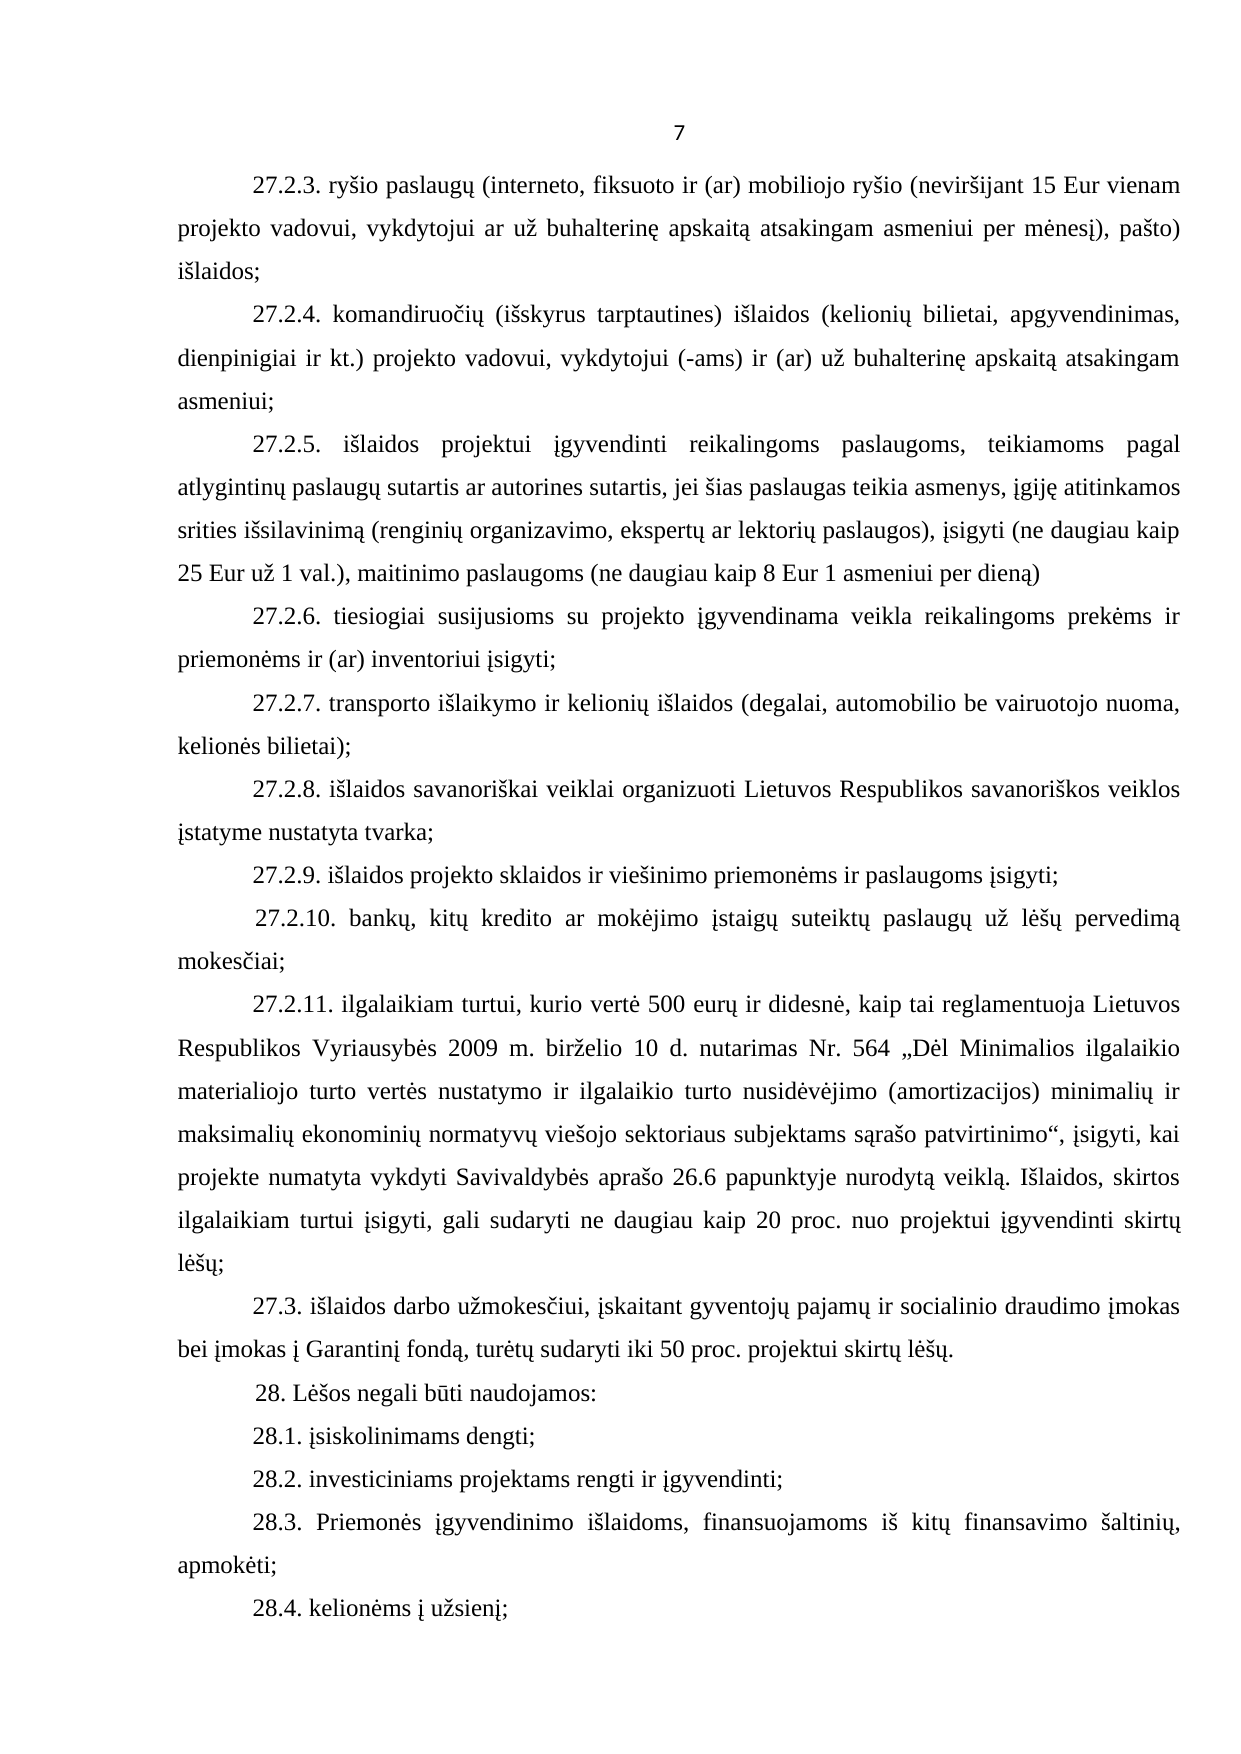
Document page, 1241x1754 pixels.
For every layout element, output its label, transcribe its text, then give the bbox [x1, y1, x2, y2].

text 28.1. įsiskolinimams dengti; [177, 1421, 1181, 1449]
text 27.2.10. bankų, kitų kredito ar mokėjimo įstaigų suteiktų paslaugų už lėšų pervedimą mokesčiai; [177, 903, 1181, 975]
text 27.2.6. tiesiogiai susijusioms su projekto įgyvendinama veikla reikalingoms prekėms ir priemonėms ir (ar) inventoriui įsigyti; [177, 601, 1181, 673]
text 27.2.3. ryšio paslaugų (interneto, fiksuoto ir (ar) mobiliojo ryšio (neviršijant 15 Eur vienam projekto vadovui, vykdytojui ar už buhalterinę apskaitą atsakingam asmeniui per mėnesį), pašto) išlaidos; [177, 170, 1181, 285]
text 27.2.5. išlaidos projektui įgyvendinti reikalingoms paslaugoms, teikiamoms pagal atlygintinų paslaugų sutartis ar autorines sutartis, jei šias paslaugas teikia asmenys, įgiję atitinkamos srities išsilavinimą (renginių organizavimo, ekspertų ar lektorių paslaugos), įsigyti (ne daugiau kaip 25 Eur už 1 val.), maitinimo paslaugoms (ne daugiau kaip 8 Eur 1 asmeniui per dieną) [177, 429, 1181, 587]
text 27.2.8. išlaidos savanoriškai veiklai organizuoti Lietuvos Respublikos savanoriškos veiklos įstatyme nustatyta tvarka; [177, 774, 1181, 846]
text 27.2.11. ilgalaikiam turtui, kurio vertė 500 eurų ir didesnė, kaip tai reglamentuoja Lietuvos Respublikos Vyriausybės 2009 m. birželio 10 d. nutarimas Nr. 564 „Dėl Minimalios ilgalaikio materialiojo turto vertės nustatymo ir ilgalaikio turto nusidėvėjimo (amortizacijos) minimalių ir maksimalių ekonominių normatyvų viešojo sektoriaus subjektams sąrašo patvirtinimo“, įsigyti, kai projekte numatyta vykdyti Savivaldybės aprašo 26.6 papunktyje nurodytą veiklą. Išlaidos, skirtos ilgalaikiam turtui įsigyti, gali sudaryti ne daugiau kaip 20 proc. nuo projektui įgyvendinti skirtų lėšų; [177, 989, 1181, 1277]
text 28.3. Priemonės įgyvendinimo išlaidoms, finansuojamoms iš kitų finansavimo šaltinių, apmokėti; [177, 1507, 1181, 1579]
text 28.4. kelionėms į užsienį; [177, 1593, 1181, 1622]
text 28. Lėšos negali būti naudojamos: [177, 1378, 1181, 1406]
text 27.2.7. transporto išlaikymo ir kelionių išlaidos (degalai, automobilio be vairuotojo nuoma, kelionės bilietai); [177, 688, 1181, 759]
text 27.2.4. komandiruočių (išskyrus tarptautines) išlaidos (kelionių bilietai, apgyvendinimas, dienpinigiai ir kt.) projekto vadovui, vykdytojui (-ams) ir (ar) už buhalterinę apskaitą atsakingam asmeniui; [177, 299, 1181, 414]
text 28.2. investiciniams projektams rengti ir įgyvendinti; [177, 1464, 1181, 1493]
text 27.2.9. išlaidos projekto sklaidos ir viešinimo priemonėms ir paslaugoms įsigyti; [177, 860, 1181, 889]
text 27.3. išlaidos darbo užmokesčiui, įskaitant gyventojų pajamų ir socialinio draudimo įmokas bei įmokas į Garantinį fondą, turėtų sudaryti iki 50 proc. projektui skirtų lėšų. [177, 1291, 1181, 1363]
